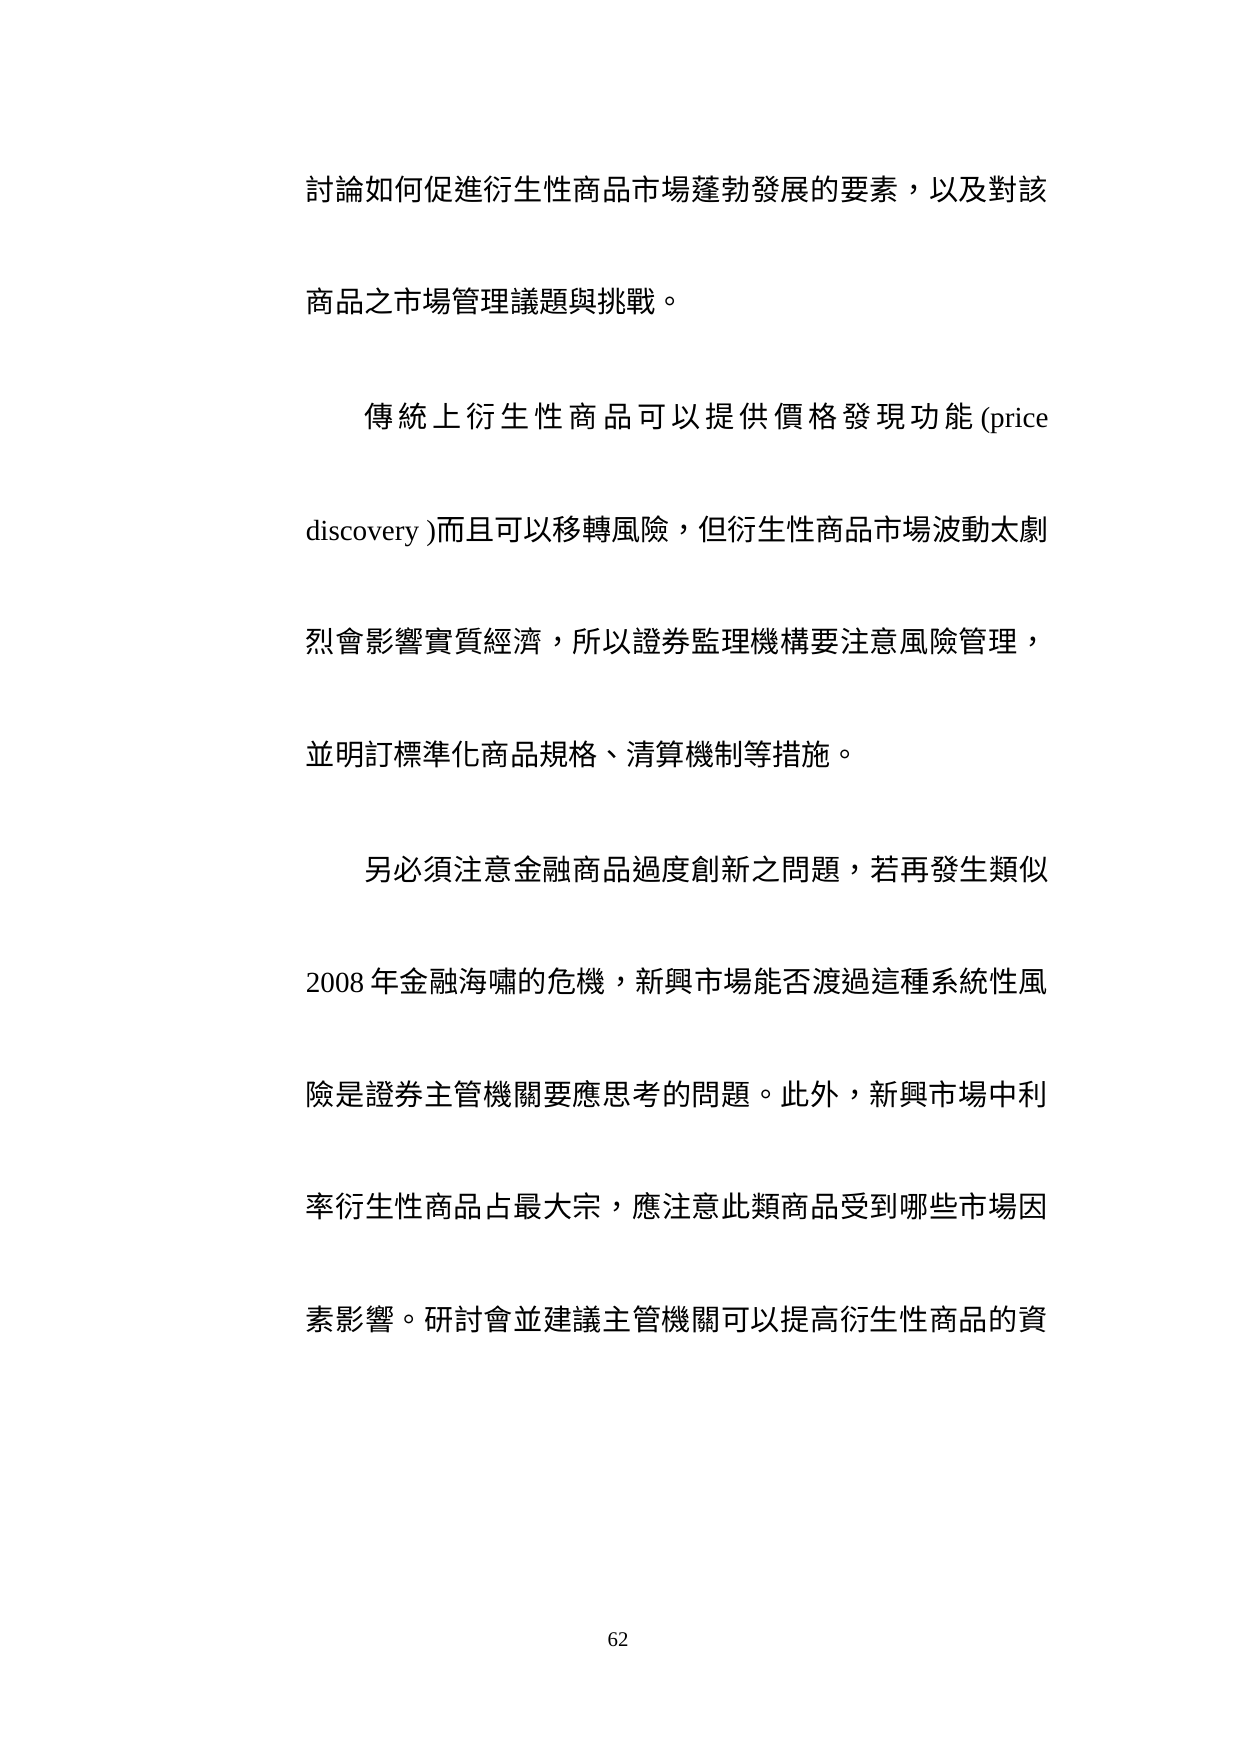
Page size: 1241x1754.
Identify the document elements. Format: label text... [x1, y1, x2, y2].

text 在促進資本市場效率及風險分散下，衍生性商品市場扮演重要的角色。但因新興市場規模遠不及其他資本市場，新興市場的現貨市場可能出現流動性不足和市場深度不足之情形，進而限制新興市場的衍生性商品市場發展。會議討論如何促進衍生性商品市場蓬勃發展的要素，以及對該商品之市場管理議題與挑戰。 [306, 150, 1048, 337]
text 傳統上衍生性商品可以提供價格發現功能(price discovery )而且可以移轉風險，但衍生性商品市場波動太劇烈會影響實質經濟，所以證券監理機構要注意風險管理，並明訂標準化商品規格、清算機制等措施。 [306, 377, 1048, 790]
text 另必須注意金融商品過度創新之問題，若再發生類似2008年金融海嘯的危機，新興市場能否渡過這種系統性風險是證券主管機關要應思考的問題。此外，新興市場中利率衍生性商品占最大宗，應注意此類商品受到哪些市場因素影響。研討會並建議主管機關可以提高衍生性商品的資 [306, 830, 1048, 1355]
